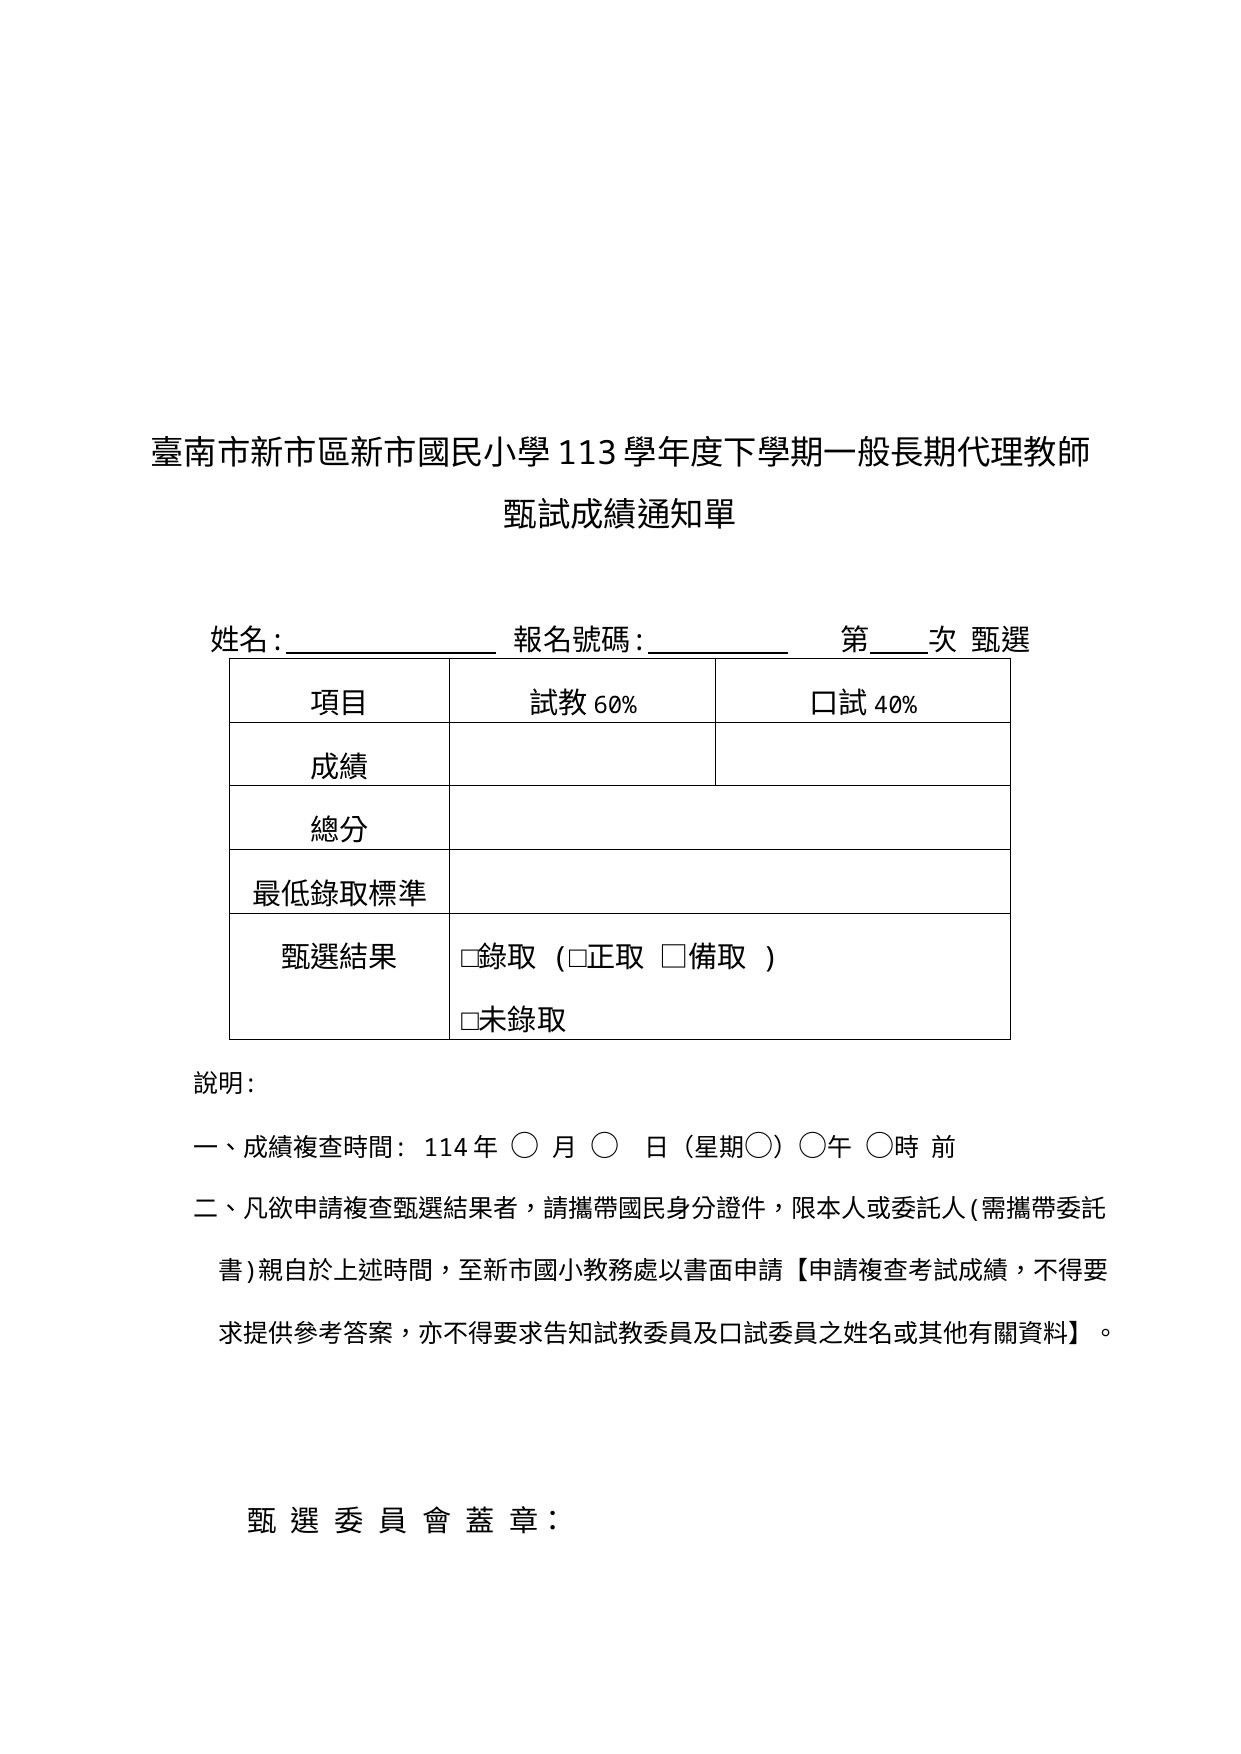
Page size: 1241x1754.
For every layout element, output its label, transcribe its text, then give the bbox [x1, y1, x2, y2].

text 一、成績複查時間: 114年 ○ 月 ○ 日（星期○）○午 ○時 前 [118, 1102, 1122, 1164]
table_cell □錄取 (□正取 □備取 ) □未錄取 [450, 914, 1010, 1038]
text 甄試成績通知單 [118, 471, 1122, 533]
text 說明: [118, 1039, 1122, 1102]
text 甄 選 委 員 會 蓋 章： [129, 1477, 1122, 1539]
table_cell [716, 723, 1010, 785]
table_cell 總分 [230, 786, 449, 849]
table_cell [450, 786, 1010, 849]
table_cell [450, 723, 715, 785]
table_header 口試40% [716, 659, 1010, 722]
text 二、凡欲申請複查甄選結果者，請攜帶國民身分證件，限本人或委託人(需攜帶委託書)親自於上述時間，至新市國小教務處以書面申請【申請複查考試成績，不得要求提供參考答案，亦不得要求告知試教委員及口試委員之姓名或其他有關資料】。 [118, 1164, 1122, 1352]
table_header 項目 [230, 659, 449, 722]
table_cell 最低錄取標準 [230, 850, 449, 912]
table_cell [450, 850, 1010, 912]
text 姓名: 報名號碼: 第 次 甄選 [118, 596, 1122, 658]
table_cell 甄選結果 [230, 914, 449, 1038]
text 臺南市新市區新市國民小學113學年度下學期一般長期代理教師 [118, 408, 1122, 471]
table_cell 成績 [230, 723, 449, 785]
table_header 試教60% [450, 659, 715, 722]
